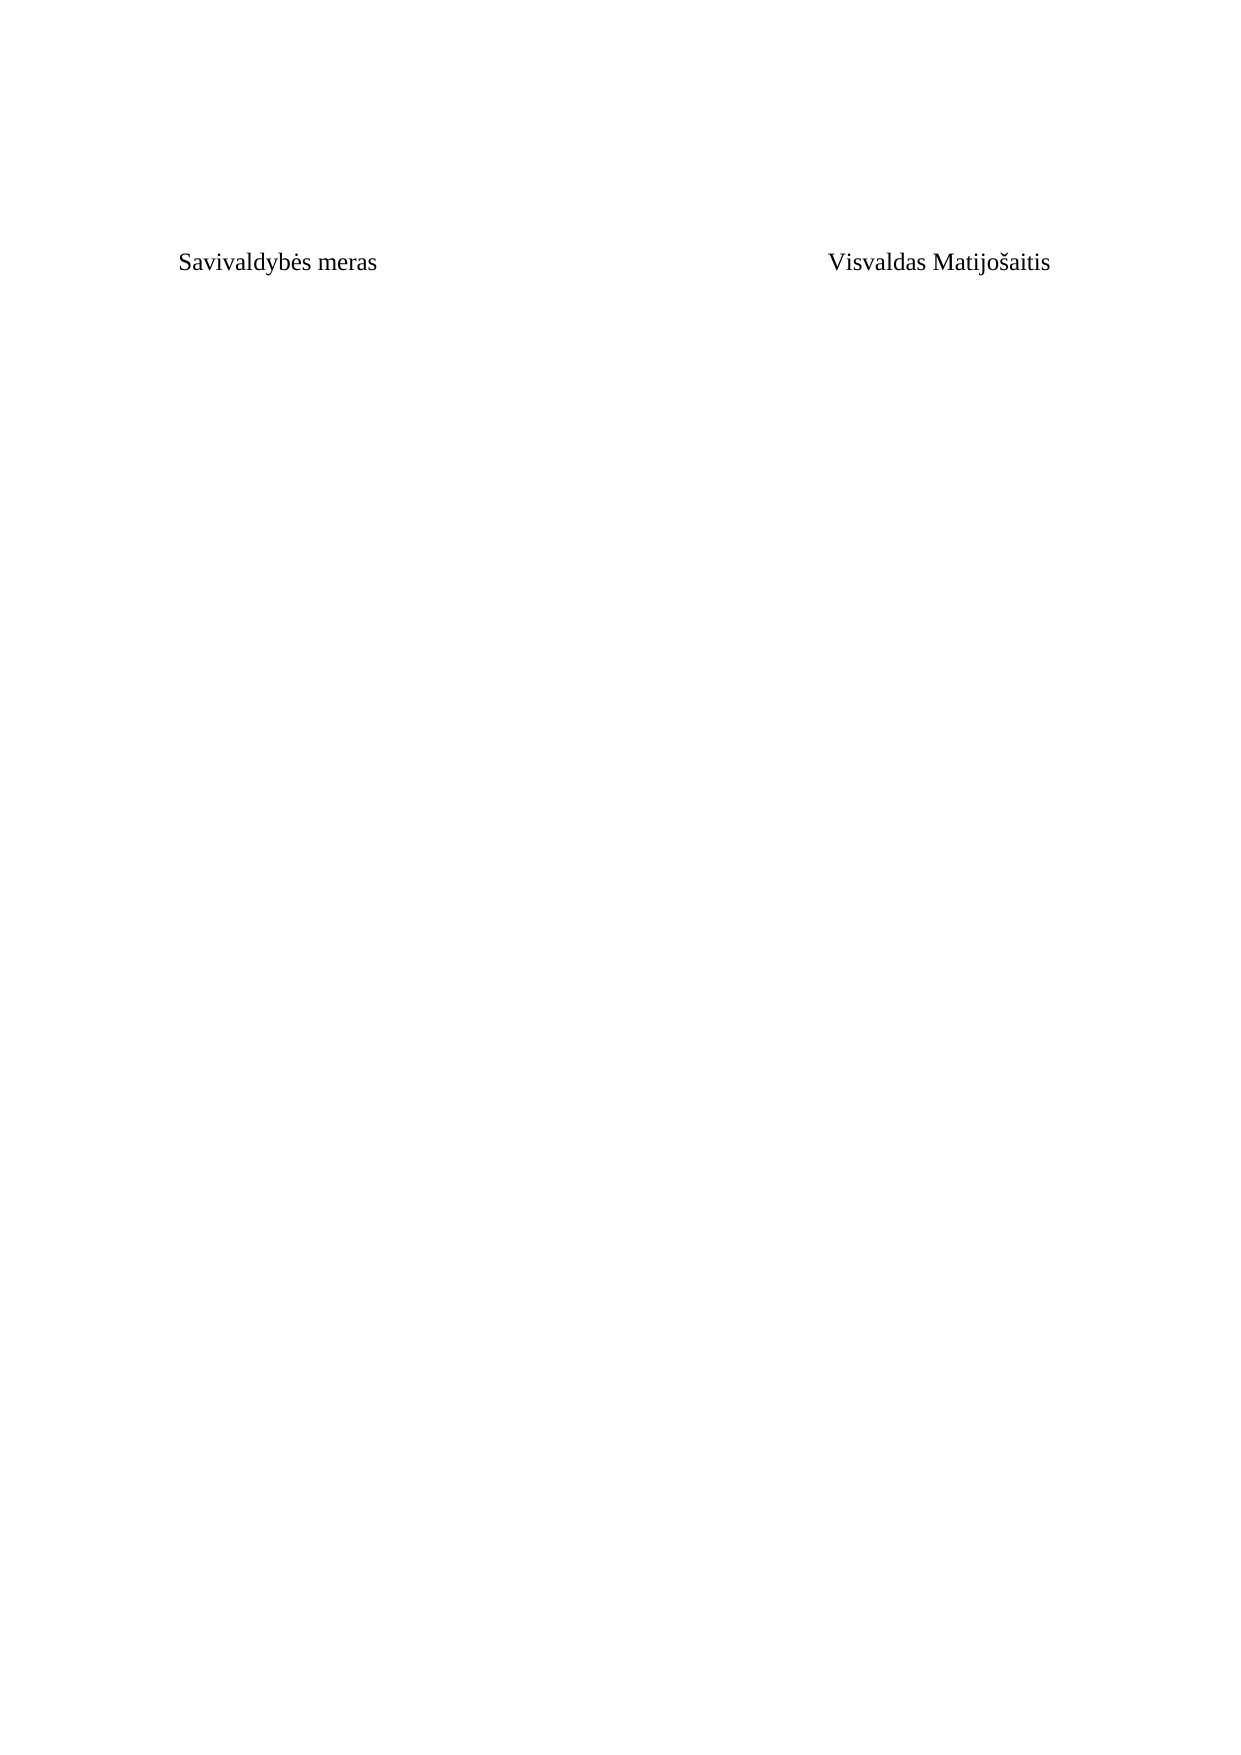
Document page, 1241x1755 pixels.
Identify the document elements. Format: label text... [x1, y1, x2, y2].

text Savivaldybės meras Visvaldas Matijošaitis [178, 247, 1198, 276]
